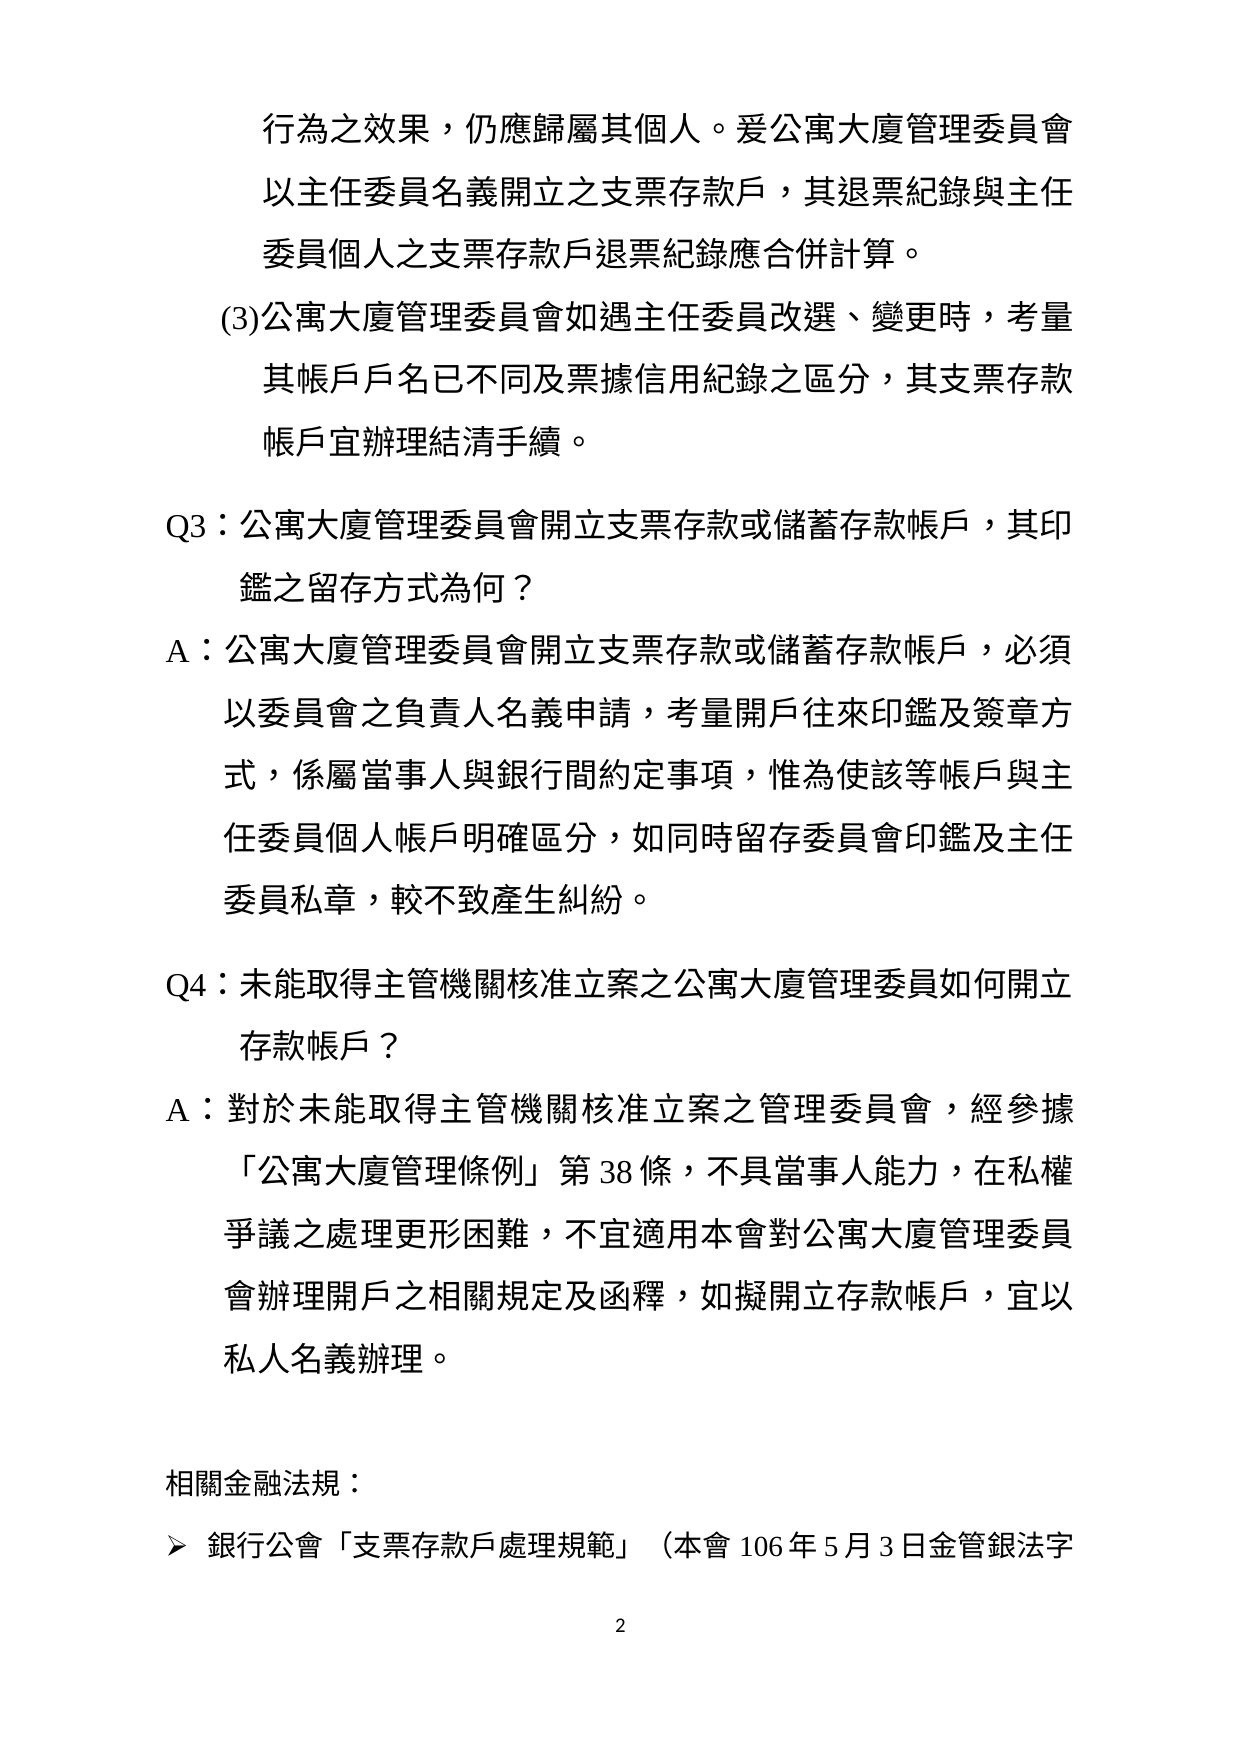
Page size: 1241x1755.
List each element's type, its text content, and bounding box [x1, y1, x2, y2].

text Q3：公寓大廈管理委員會開立支票存款或儲蓄存款帳戶，其印鑑之留存方式為何？ [165, 482, 1075, 607]
text A：對於未能取得主管機關核准立案之管理委員會，經參據「公寓大廈管理條例」第38條，不具當事人能力，在私權爭議之處理更形困難，不宜適用本會對公寓大廈管理委員會辦理開戶之相關規定及函釋，如擬開立存款帳戶，宜以私人名義辦理。 [165, 1065, 1075, 1377]
text A：公寓大廈管理委員會開立支票存款或儲蓄存款帳戶，必須以委員會之負責人名義申請，考量開戶往來印鑑及簽章方式，係屬當事人與銀行間約定事項，惟為使該等帳戶與主任委員個人帳戶明確區分，如同時留存委員會印鑑及主任委員私章，較不致產生糾紛。 [165, 607, 1075, 919]
text Q4：未能取得主管機關核准立案之公寓大廈管理委員如何開立存款帳戶？ [165, 940, 1075, 1065]
text 相關金融法規： [165, 1440, 1075, 1502]
text 行為之效果，仍應歸屬其個人。爰公寓大廈管理委員會以主任委員名義開立之支票存款戶，其退票紀錄與主任委員個人之支票存款戶退票紀錄應合併計算。 [220, 86, 1075, 273]
text (3)公寓大廈管理委員會如遇主任委員改選、變更時，考量其帳戶戶名已不同及票據信用紀錄之區分，其支票存款帳戶宜辦理結清手續。 [220, 273, 1075, 461]
list 銀行公會「支票存款戶處理規範」（本會106年5月3日金管銀法字 [165, 1502, 1075, 1565]
